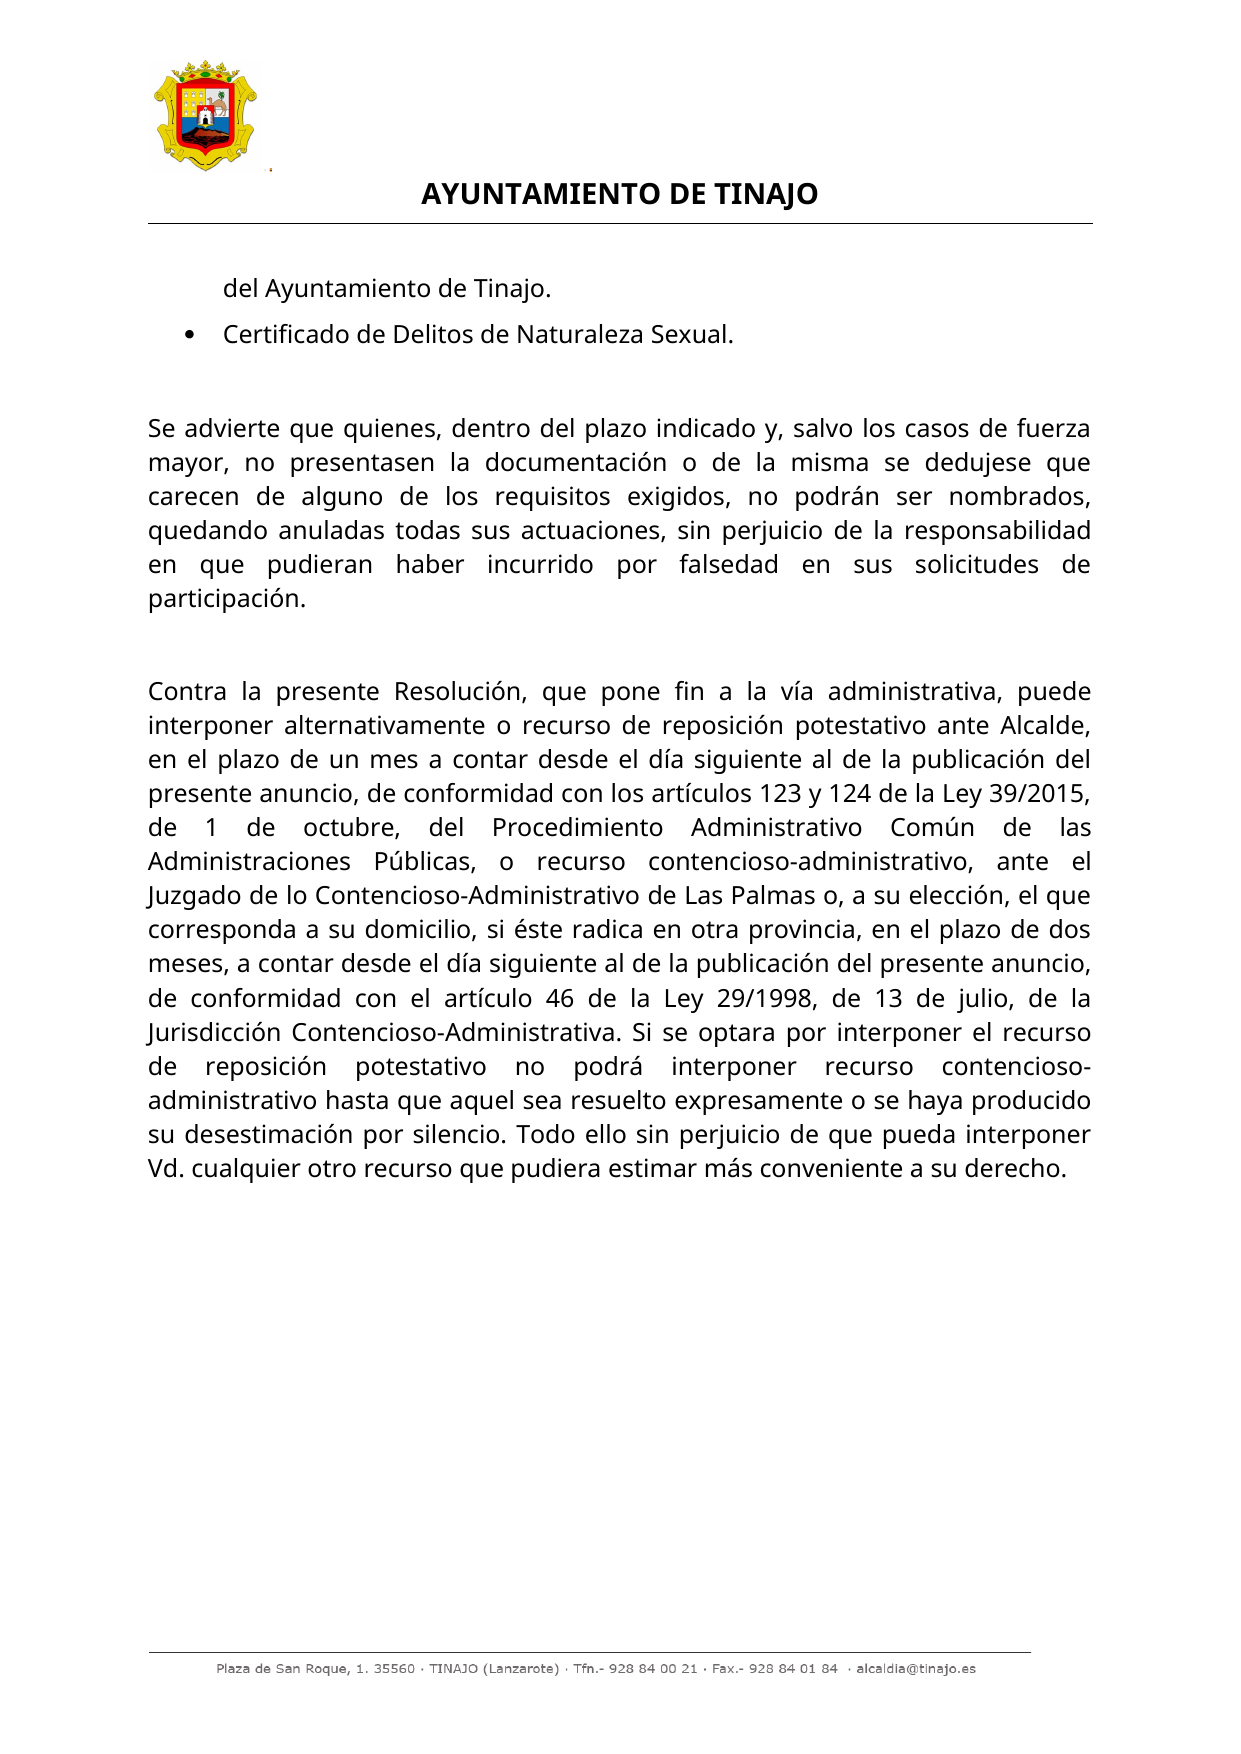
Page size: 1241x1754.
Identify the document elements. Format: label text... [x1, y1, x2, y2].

list Certificado de Delitos de Naturaleza Sexual. [185, 317, 1093, 351]
text Contra la presente Resolución, que pone fin a la vía administrativa, puede interponer alternativamente o recurso de reposición potestativo ante Alcalde, en el plazo de un mes a contar desde el día siguiente al de la publicación del presente anuncio, de conformidad con los artículos 123 y 124 de la Ley 39/2015, de 1 de octubre, del Procedimiento Administrativo Común de las Administraciones Públicas, o recurso contencioso-administrativo, ante el Juzgado de lo Contencioso-Administrativo de Las Palmas o, a su elección, el que corresponda a su domicilio, si éste radica en otra provincia, en el plazo de dos meses, a contar desde el día siguiente al de la publicación del presente anuncio, de conformidad con el artículo 46 de la Ley 29/1998, de 13 de julio, de la Jurisdicción Contencioso-Administrativa. Si se optara por interponer el recurso de reposición potestativo no podrá interponer recurso contencioso-administrativo hasta que aquel sea resuelto expresamente o se haya producido su desestimación por silencio. Todo ello sin perjuicio de que pueda interponer Vd. cualquier otro recurso que pudiera estimar más conveniente a su derecho. [148, 674, 1093, 1184]
picture [149, 1652, 1031, 1694]
picture [149, 60, 261, 172]
list del Ayuntamiento de Tinajo. [185, 271, 1093, 304]
text Se advierte que quienes, dentro del plazo indicado y, salvo los casos de fuerza mayor, no presentasen la documentación o de la misma se dedujese que carecen de alguno de los requisitos exigidos, no podrán ser nombrados, quedando anuladas todas sus actuaciones, sin perjuicio de la responsabilidad en que pudieran haber incurrido por falsedad en sus solicitudes de participación. [148, 410, 1093, 614]
